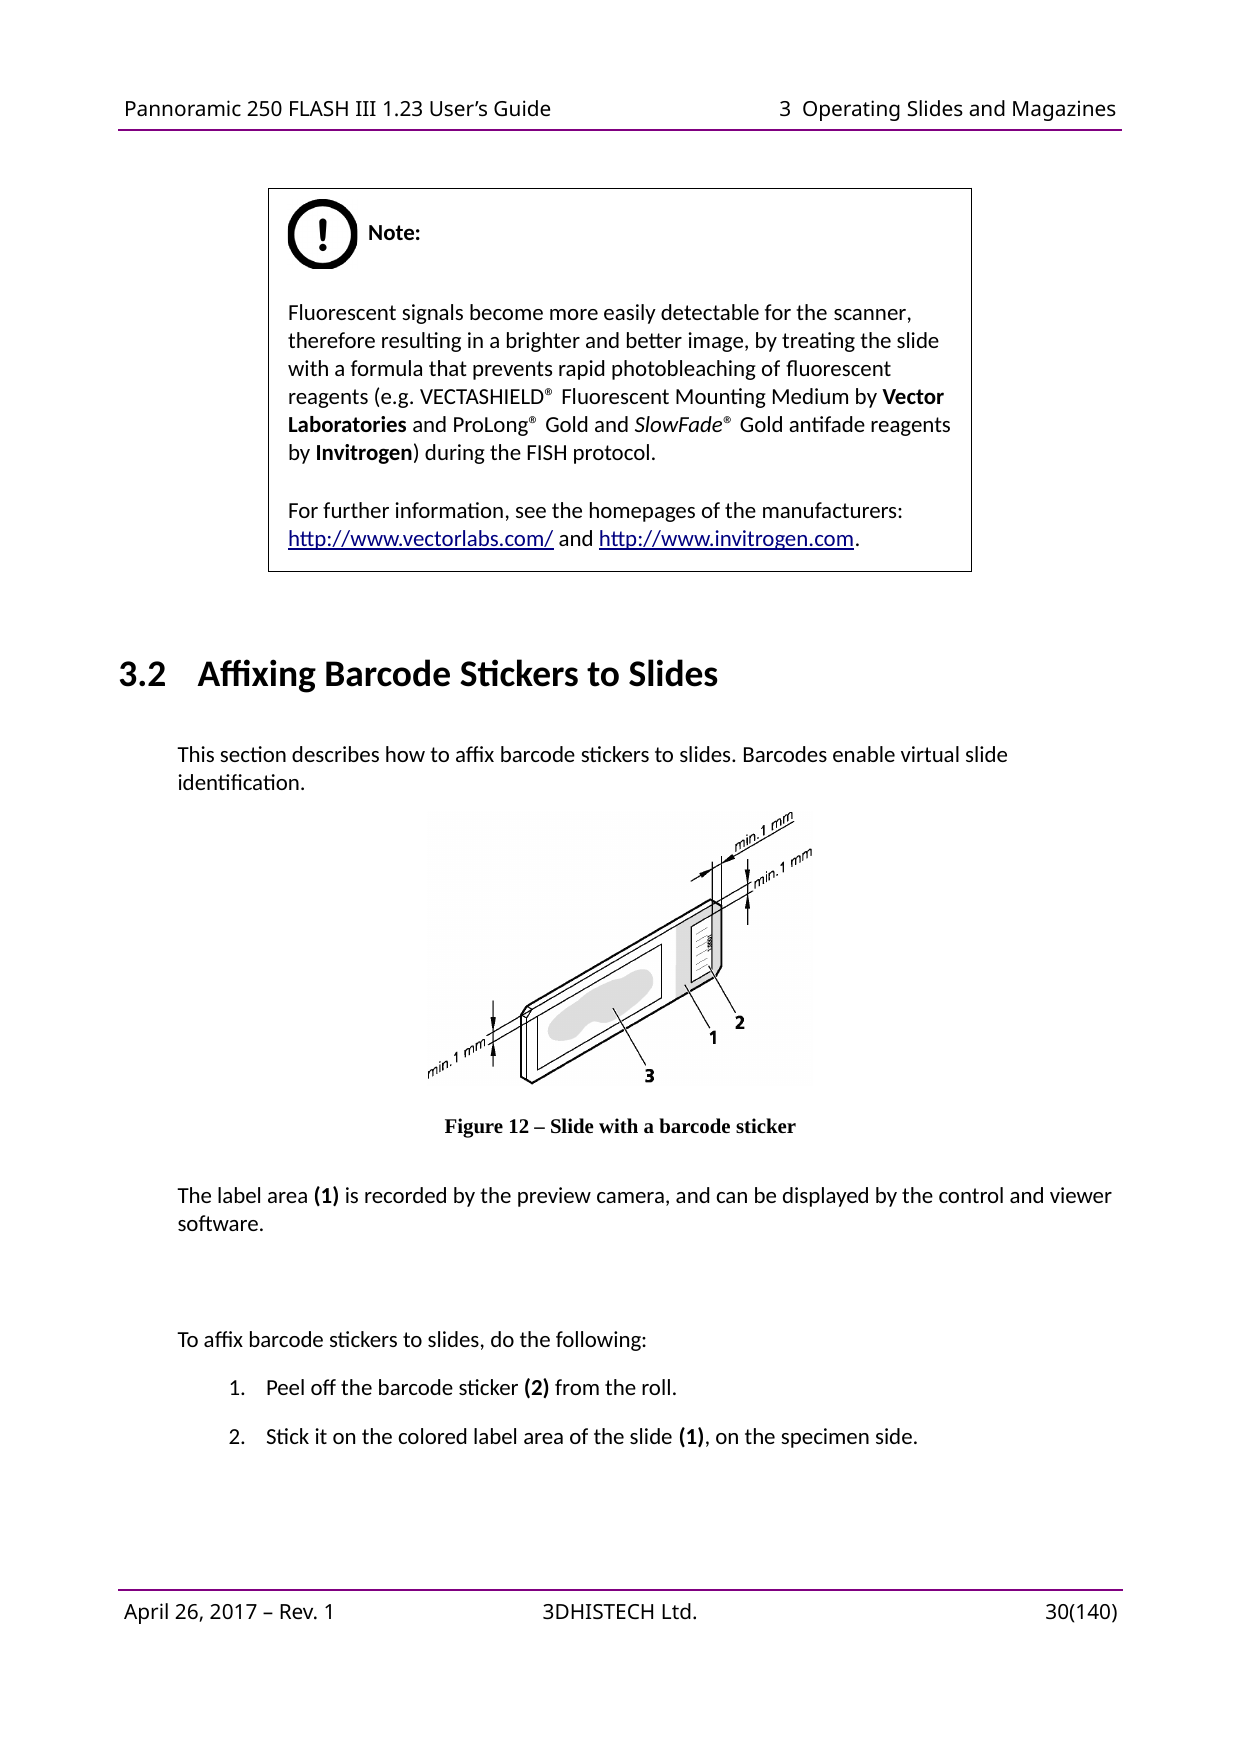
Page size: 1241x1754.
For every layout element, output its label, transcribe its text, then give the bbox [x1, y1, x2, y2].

text Fluorescent signals become more easily detectable for the scanner, therefore resulting in a brighter and better image, by treating the slide with a formula that prevents rapid photobleaching of fluorescent reagents (e.g. VECTASHIELD® Fluorescent Mounting Medium by Vector Laboratories and ProLong® Gold and SlowFade® Gold antifade reagents by Invitrogen) during the FISH protocol. [269, 287, 971, 467]
text Figure 12 – Slide with a barcode sticker [118, 1114, 1122, 1138]
list Peel off the barcode sticker (2) from the roll. [228, 1373, 1122, 1402]
text Note: [269, 189, 971, 269]
list Stick it on the colored label area of the slide (1), on the specimen side. [228, 1422, 1122, 1450]
text This section describes how to affix barcode stickers to slides. Barcodes enable virtual slide identification. [177, 740, 1122, 796]
subtitle Affixing Barcode Stickers to Slides [118, 650, 1122, 696]
text The label area (1) is recorded by the preview camera, and can be displayed by the control and viewer software. [177, 1182, 1122, 1238]
picture [427, 811, 813, 1086]
text For further information, see the homepages of the manufacturers: http://www.vectorlabs.com/ and http://www.invitrogen.com. [269, 485, 971, 571]
text To affix barcode stickers to slides, do the following: [177, 1325, 1122, 1353]
